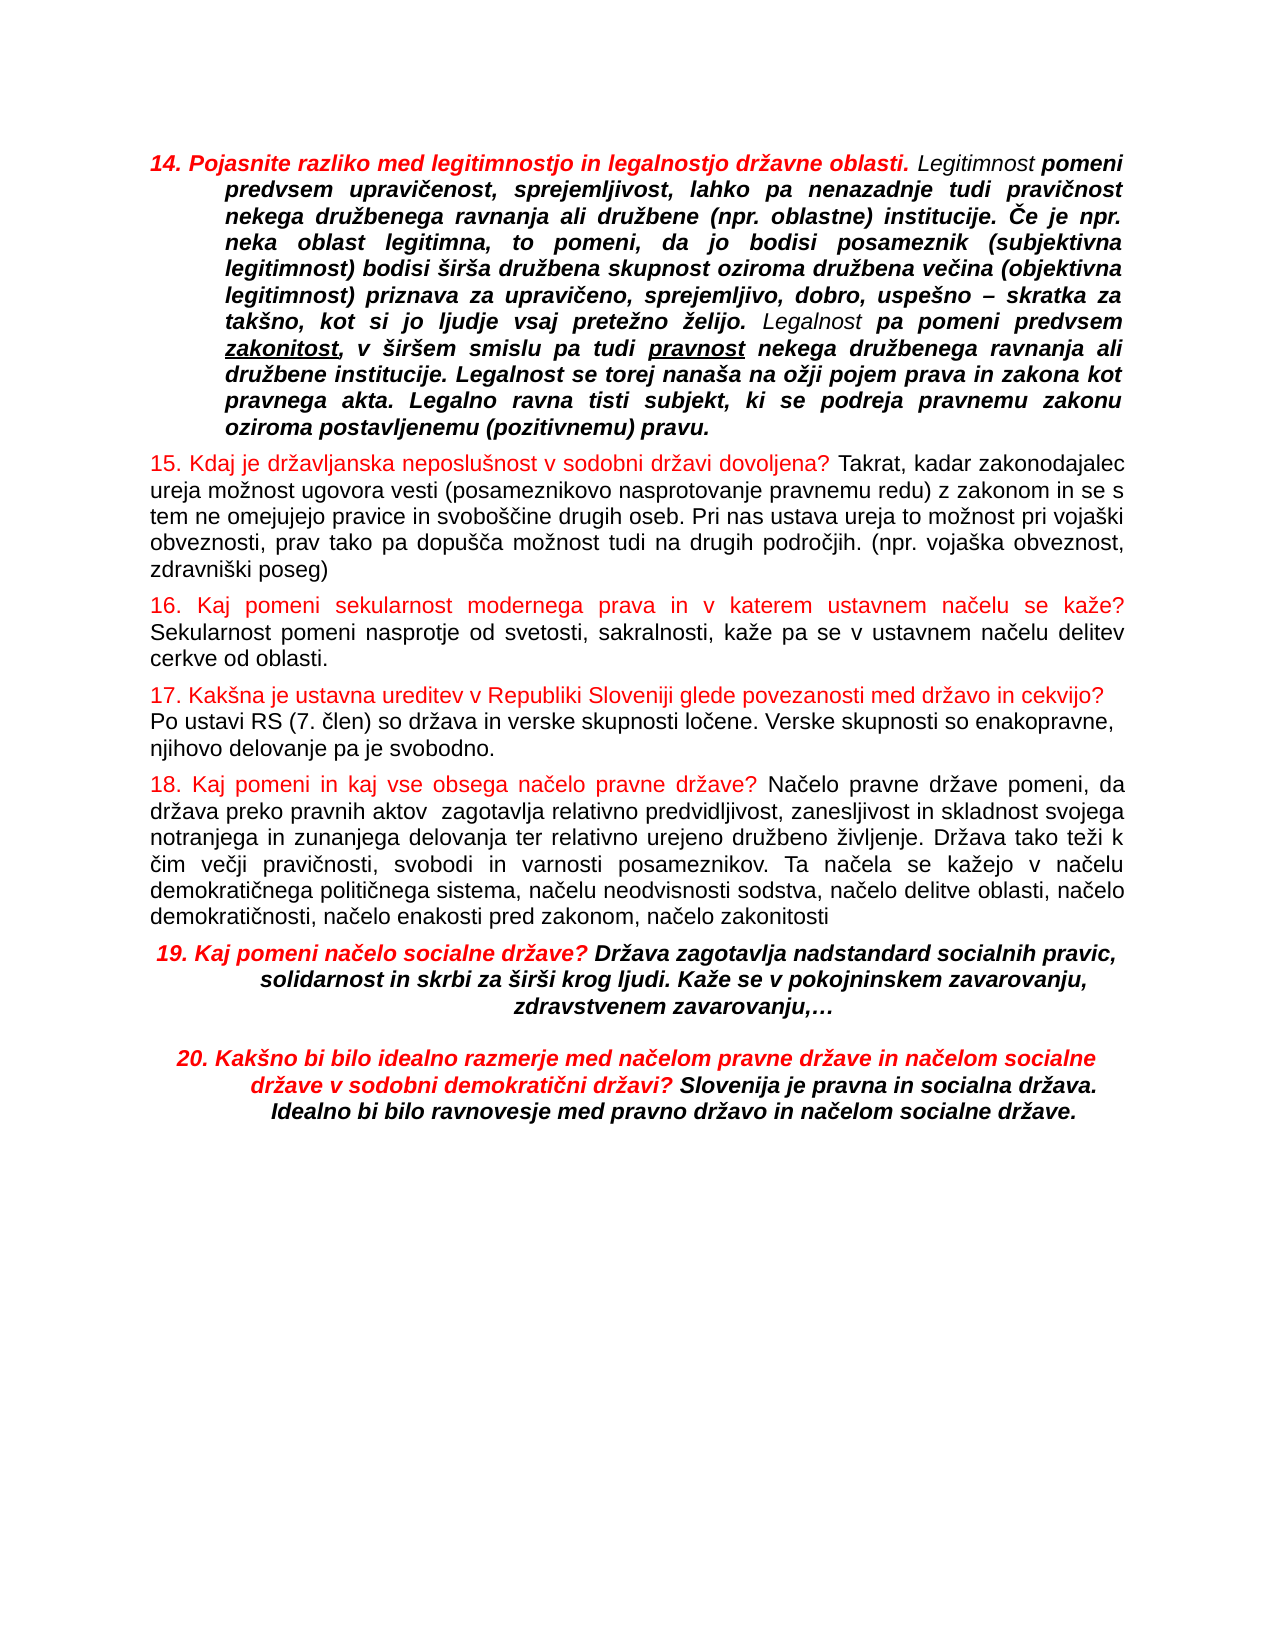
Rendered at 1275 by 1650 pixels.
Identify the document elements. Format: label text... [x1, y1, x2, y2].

text 16. Kaj pomeni sekularnost modernega prava in v katerem ustavnem načelu se kaže? Sekularnost pomeni nasprotje od svetosti, sakralnosti, kaže pa se v ustavnem načelu delitev cerkve od oblasti. [150, 592, 1125, 672]
text 18. Kaj pomeni in kaj vse obsega načelo pravne države? Načelo pravne države pomeni, da država preko pravnih aktov zagotavlja relativno predvidljivost, zanesljivost in skladnost svojega notranjega in zunanjega delovanja ter relativno urejeno družbeno življenje. Država tako teži k čim večji pravičnosti, svobodi in varnosti posameznikov. Ta načela se kažejo v načelu demokratičnega političnega sistema, načelu neodvisnosti sodstva, načelo delitve oblasti, načelo demokratičnosti, načelo enakosti pred zakonom, načelo zakonitosti [150, 771, 1125, 929]
subtitle 19. Kaj pomeni načelo socialne države? Država zagotavlja nadstandard socialnih pravic, solidarnost in skrbi za širši krog ljudi. Kaže se v pokojninskem zavarovanju, zdravstvenem zavarovanju,… [150, 940, 1125, 1019]
text 15. Kdaj je državljanska neposlušnost v sodobni državi dovoljena? Takrat, kadar zakonodajalec ureja možnost ugovora vesti (posameznikovo nasprotovanje pravnemu redu) z zakonom in se s tem ne omejujejo pravice in svoboščine drugih oseb. Pri nas ustava ureja to možnost pri vojaški obveznosti, prav tako pa dopušča možnost tudi na drugih področjih. (npr. vojaška obveznost, zdravniški poseg) [150, 450, 1125, 582]
subtitle 14. Pojasnite razliko med legitimnostjo in legalnostjo državne oblasti. Legitimnost pomeni predvsem upravičenost, sprejemljivost, lahko pa nenazadnje tudi pravičnost nekega družbenega ravnanja ali družbene (npr. oblastne) institucije. Če je npr. neka oblast legitimna, to pomeni, da jo bodisi posameznik (subjektivna legitimnost) bodisi širša družbena skupnost oziroma družbena večina (objektivna legitimnost) priznava za upravičeno, sprejemljivo, dobro, uspešno – skratka za takšno, kot si jo ljudje vsaj pretežno želijo. Legalnost pa pomeni predvsem zakonitost, v širšem smislu pa tudi pravnost nekega družbenega ravnanja ali družbene institucije. Legalnost se torej nanaša na ožji pojem prava in zakona kot pravnega akta. Legalno ravna tisti subjekt, ki se podreja pravnemu zakonu oziroma postavljenemu (pozitivnemu) pravu. [150, 150, 1125, 440]
text 17. Kakšna je ustavna ureditev v Republiki Sloveniji glede povezanosti med državo in cekvijo? Po ustavi RS (7. člen) so država in verske skupnosti ločene. Verske skupnosti so enakopravne, njihovo delovanje pa je svobodno. [150, 682, 1125, 761]
subtitle 20. Kakšno bi bilo idealno razmerje med načelom pravne države in načelom socialne države v sodobni demokratični državi? Slovenija je pravna in socialna država. Idealno bi bilo ravnovesje med pravno državo in načelom socialne države. [150, 1045, 1125, 1124]
